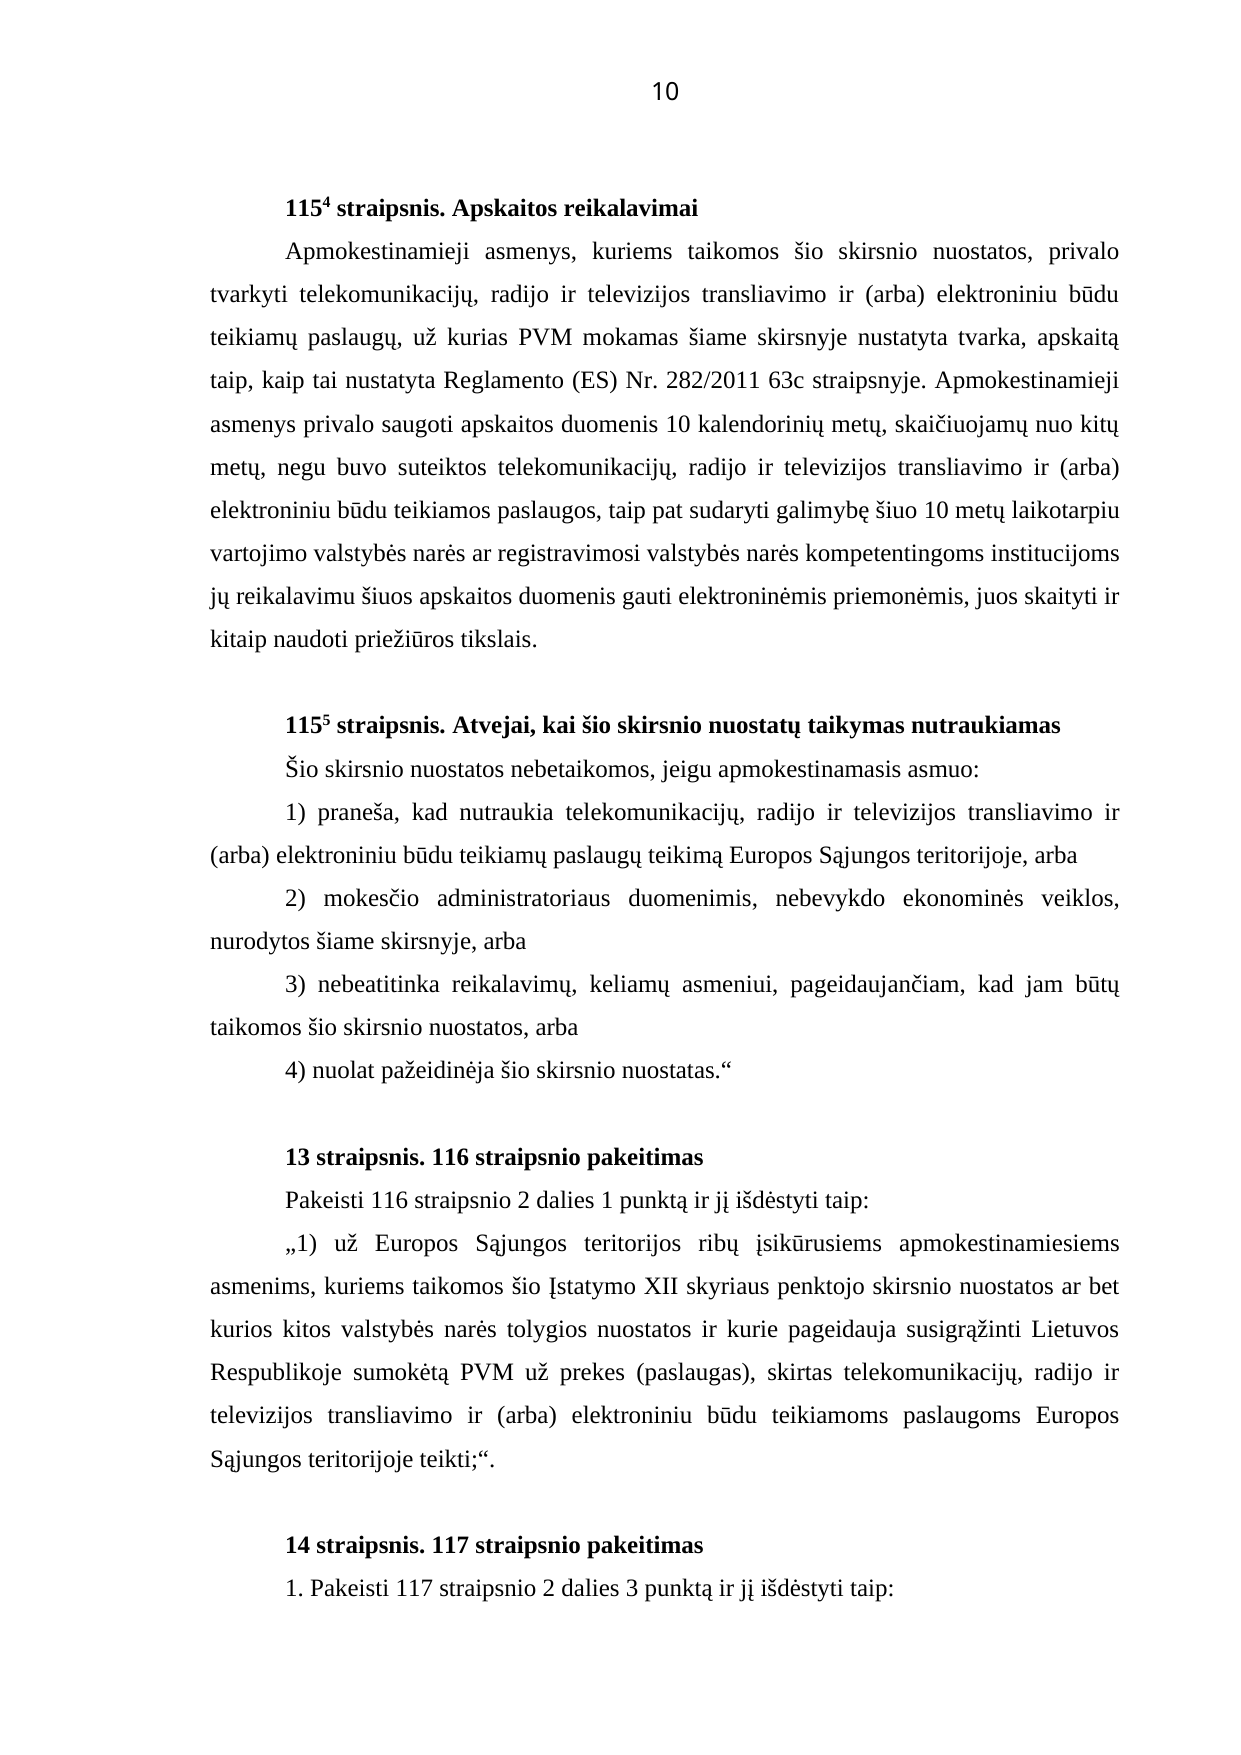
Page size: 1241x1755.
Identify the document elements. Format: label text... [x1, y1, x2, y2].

text Šio skirsnio nuostatos nebetaikomos, jeigu apmokestinamasis asmuo: [210, 754, 1120, 782]
text Pakeisti 116 straipsnio 2 dalies 1 punktą ir jį išdėstyti taip: [210, 1185, 1120, 1214]
text Apmokestinamieji asmenys, kuriems taikomos šio skirsnio nuostatos, privalo tvarkyti telekomunikacijų, radijo ir televizijos transliavimo ir (arba) elektroniniu būdu teikiamų paslaugų, už kurias PVM mokamas šiame skirsnyje nustatyta tvarka, apskaitą taip, kaip tai nustatyta Reglamento (ES) Nr. 282/2011 63c straipsnyje. Apmokestinamieji asmenys privalo saugoti apskaitos duomenis 10 kalendorinių metų, skaičiuojamų nuo kitų metų, negu buvo suteiktos telekomunikacijų, radijo ir televizijos transliavimo ir (arba) elektroniniu būdu teikiamos paslaugos, taip pat sudaryti galimybę šiuo 10 metų laikotarpiu vartojimo valstybės narės ar registravimosi valstybės narės kompetentingoms institucijoms jų reikalavimu šiuos apskaitos duomenis gauti elektroninėmis priemonėmis, juos skaityti ir kitaip naudoti priežiūros tikslais. [210, 236, 1120, 653]
text 1155 straipsnis. Atvejai, kai šio skirsnio nuostatų taikymas nutraukiamas [210, 711, 1120, 739]
text 14 straipsnis. 117 straipsnio pakeitimas [210, 1530, 1120, 1559]
text 13 straipsnis. 116 straipsnio pakeitimas [210, 1142, 1120, 1171]
text 1) praneša, kad nutraukia telekomunikacijų, radijo ir televizijos transliavimo ir (arba) elektroniniu būdu teikiamų paslaugų teikimą Europos Sąjungos teritorijoje, arba [210, 797, 1120, 869]
text 3) nebeatitinka reikalavimų, keliamų asmeniui, pageidaujančiam, kad jam būtų taikomos šio skirsnio nuostatos, arba [210, 969, 1120, 1041]
text 4) nuolat pažeidinėja šio skirsnio nuostatas.“ [210, 1056, 1120, 1084]
text 1154 straipsnis. Apskaitos reikalavimai [210, 193, 1120, 222]
text „1) už Europos Sąjungos teritorijos ribų įsikūrusiems apmokestinamiesiems asmenims, kuriems taikomos šio Įstatymo XII skyriaus penktojo skirsnio nuostatos ar bet kurios kitos valstybės narės tolygios nuostatos ir kurie pageidauja susigrąžinti Lietuvos Respublikoje sumokėtą PVM už prekes (paslaugas), skirtas telekomunikacijų, radijo ir televizijos transliavimo ir (arba) elektroniniu būdu teikiamoms paslaugoms Europos Sąjungos teritorijoje teikti;“. [210, 1228, 1120, 1472]
text 2) mokesčio administratoriaus duomenimis, nebevykdo ekonominės veiklos, nurodytos šiame skirsnyje, arba [210, 883, 1120, 955]
text 1. Pakeisti 117 straipsnio 2 dalies 3 punktą ir jį išdėstyti taip: [210, 1573, 1120, 1602]
